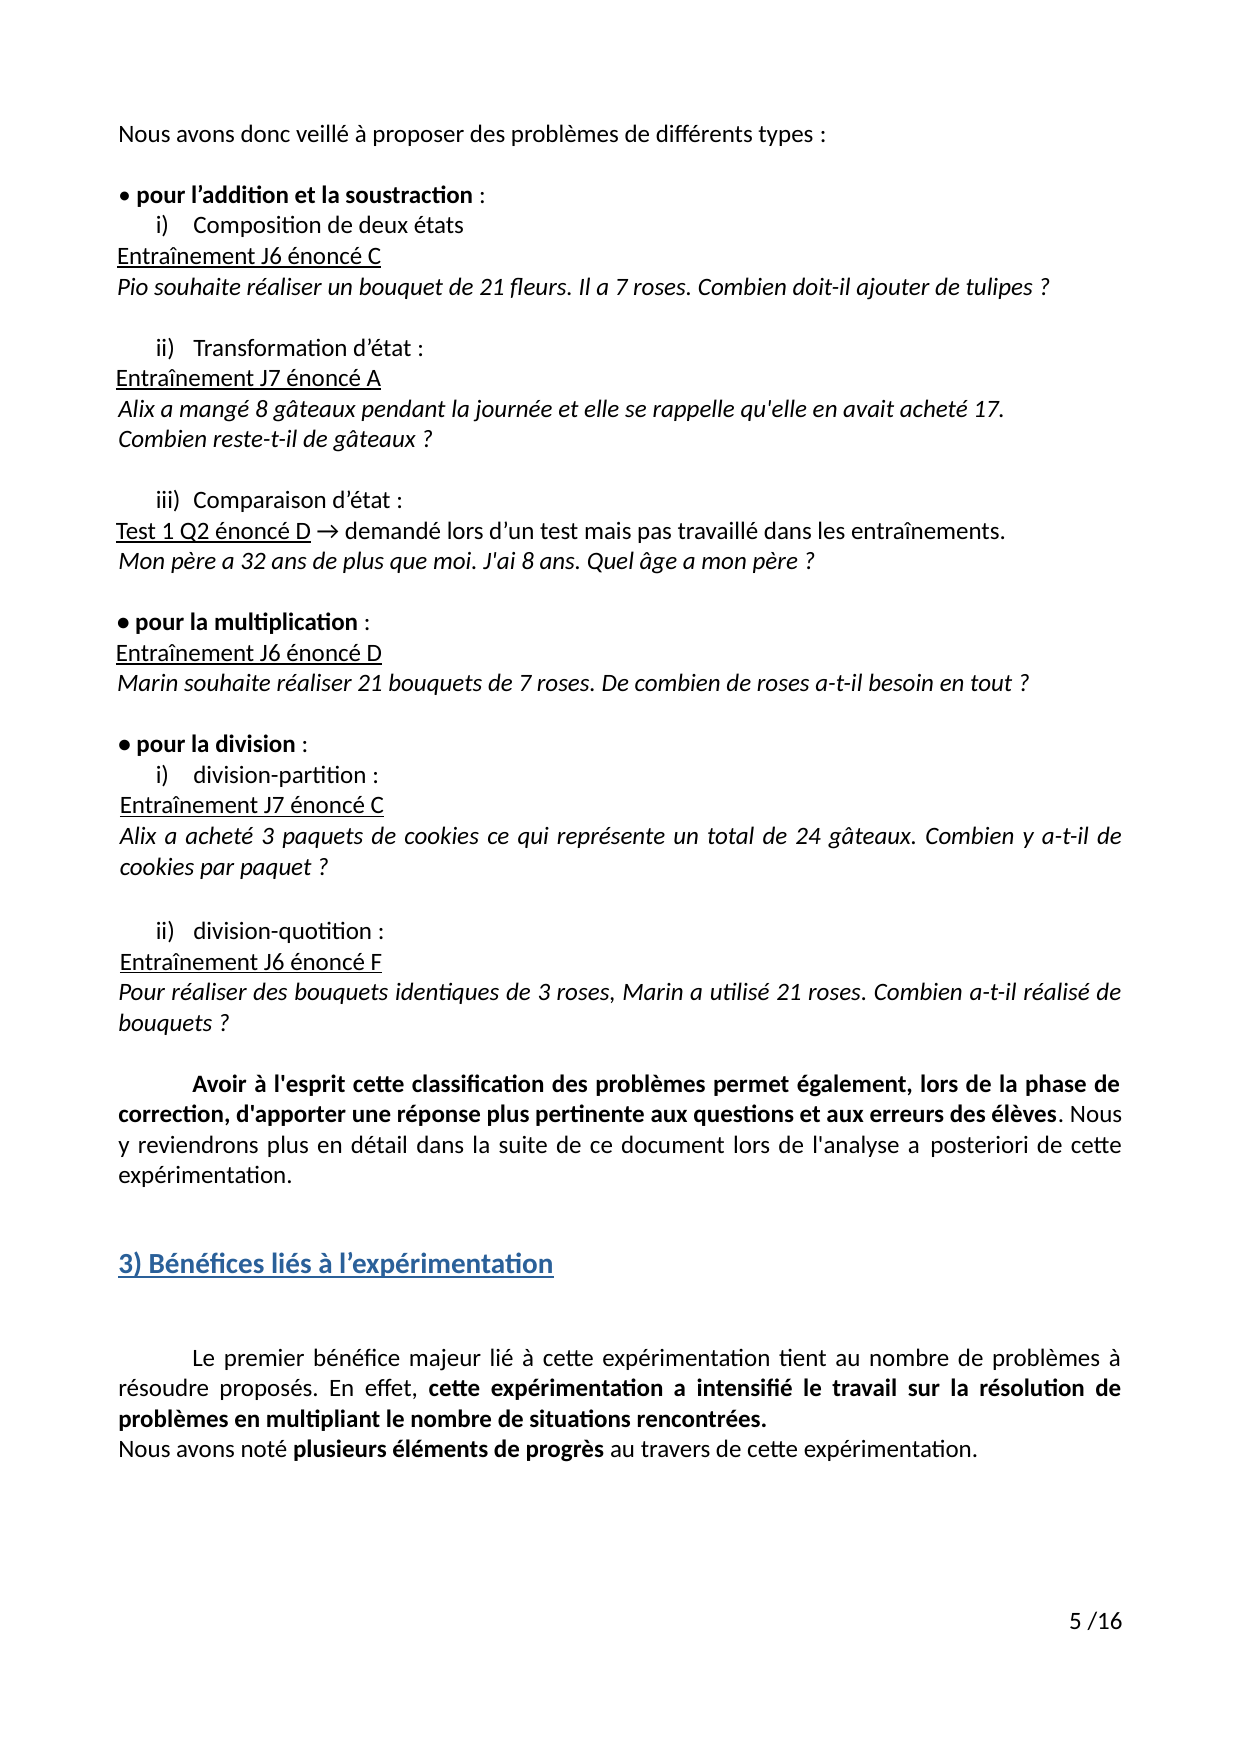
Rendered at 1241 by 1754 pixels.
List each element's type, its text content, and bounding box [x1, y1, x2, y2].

list • pour la division : [118, 728, 1122, 759]
text Mon père a 32 ans de plus que moi. J'ai 8 ans. Quel âge a mon père ? [118, 545, 1122, 576]
list Transformation d’état : [156, 332, 1122, 362]
list Comparaison d’état : [156, 484, 1122, 515]
text Nous avons noté plusieurs éléments de progrès au travers de cette expérimentation. [118, 1433, 1122, 1464]
text Pour réaliser des bouquets identiques de 3 roses, Marin a utilisé 21 roses. Combien a-t-il réalisé de bouquets ? [118, 976, 1122, 1037]
text Combien reste-t-il de gâteaux ? [118, 423, 1122, 454]
list • pour la multiplication : [117, 606, 1122, 637]
list Pio souhaite réaliser un bouquet de 21 fleurs. Il a 7 roses. Combien doit-il ajouter de tulipes ? [117, 271, 1122, 301]
list Entraînement J6 énoncé C [117, 240, 1122, 271]
list division-quotition : [156, 915, 1122, 946]
list Entraînement J7 énoncé C [119, 789, 1122, 820]
text Avoir à l'esprit cette classification des problèmes permet également, lors de la phase de correction, d'apporter une réponse plus pertinente aux questions et aux erreurs des élèves. Nous y reviendrons plus en détail dans la suite de ce document lors de l'analyse a posteriori de cette expérimentation. [118, 1068, 1122, 1190]
text Le premier bénéfice majeur lié à cette expérimentation tient au nombre de problèmes à résoudre proposés. En effet, cette expérimentation a intensifié le travail sur la résolution de problèmes en multipliant le nombre de situations rencontrées. [118, 1342, 1122, 1433]
subtitle 3) Bénéfices liés à l’expérimentation [118, 1245, 1122, 1281]
text Nous avons donc veillé à proposer des problèmes de différents types : [118, 118, 1122, 149]
list Entraînement J7 énoncé A [116, 362, 1122, 393]
list Composition de deux états [156, 210, 1122, 240]
text Alix a mangé 8 gâteaux pendant la journée et elle se rappelle qu'elle en avait acheté 17. [118, 393, 1122, 423]
text Test 1 Q2 énoncé D → demandé lors d’un test mais pas travaillé dans les entraînements. [116, 515, 1122, 545]
list Alix a acheté 3 paquets de cookies ce qui représente un total de 24 gâteaux. Combien y a-t-il de cookies par paquet ? [119, 820, 1122, 881]
list Entraînement J6 énoncé D [116, 637, 1122, 667]
list division-partition : [156, 759, 1122, 789]
text Marin souhaite réaliser 21 bouquets de 7 roses. De combien de roses a-t-il besoin en tout ? [117, 667, 1122, 698]
list Entraînement J6 énoncé F [119, 946, 1122, 976]
text • pour l’addition et la soustraction : [118, 179, 1122, 210]
